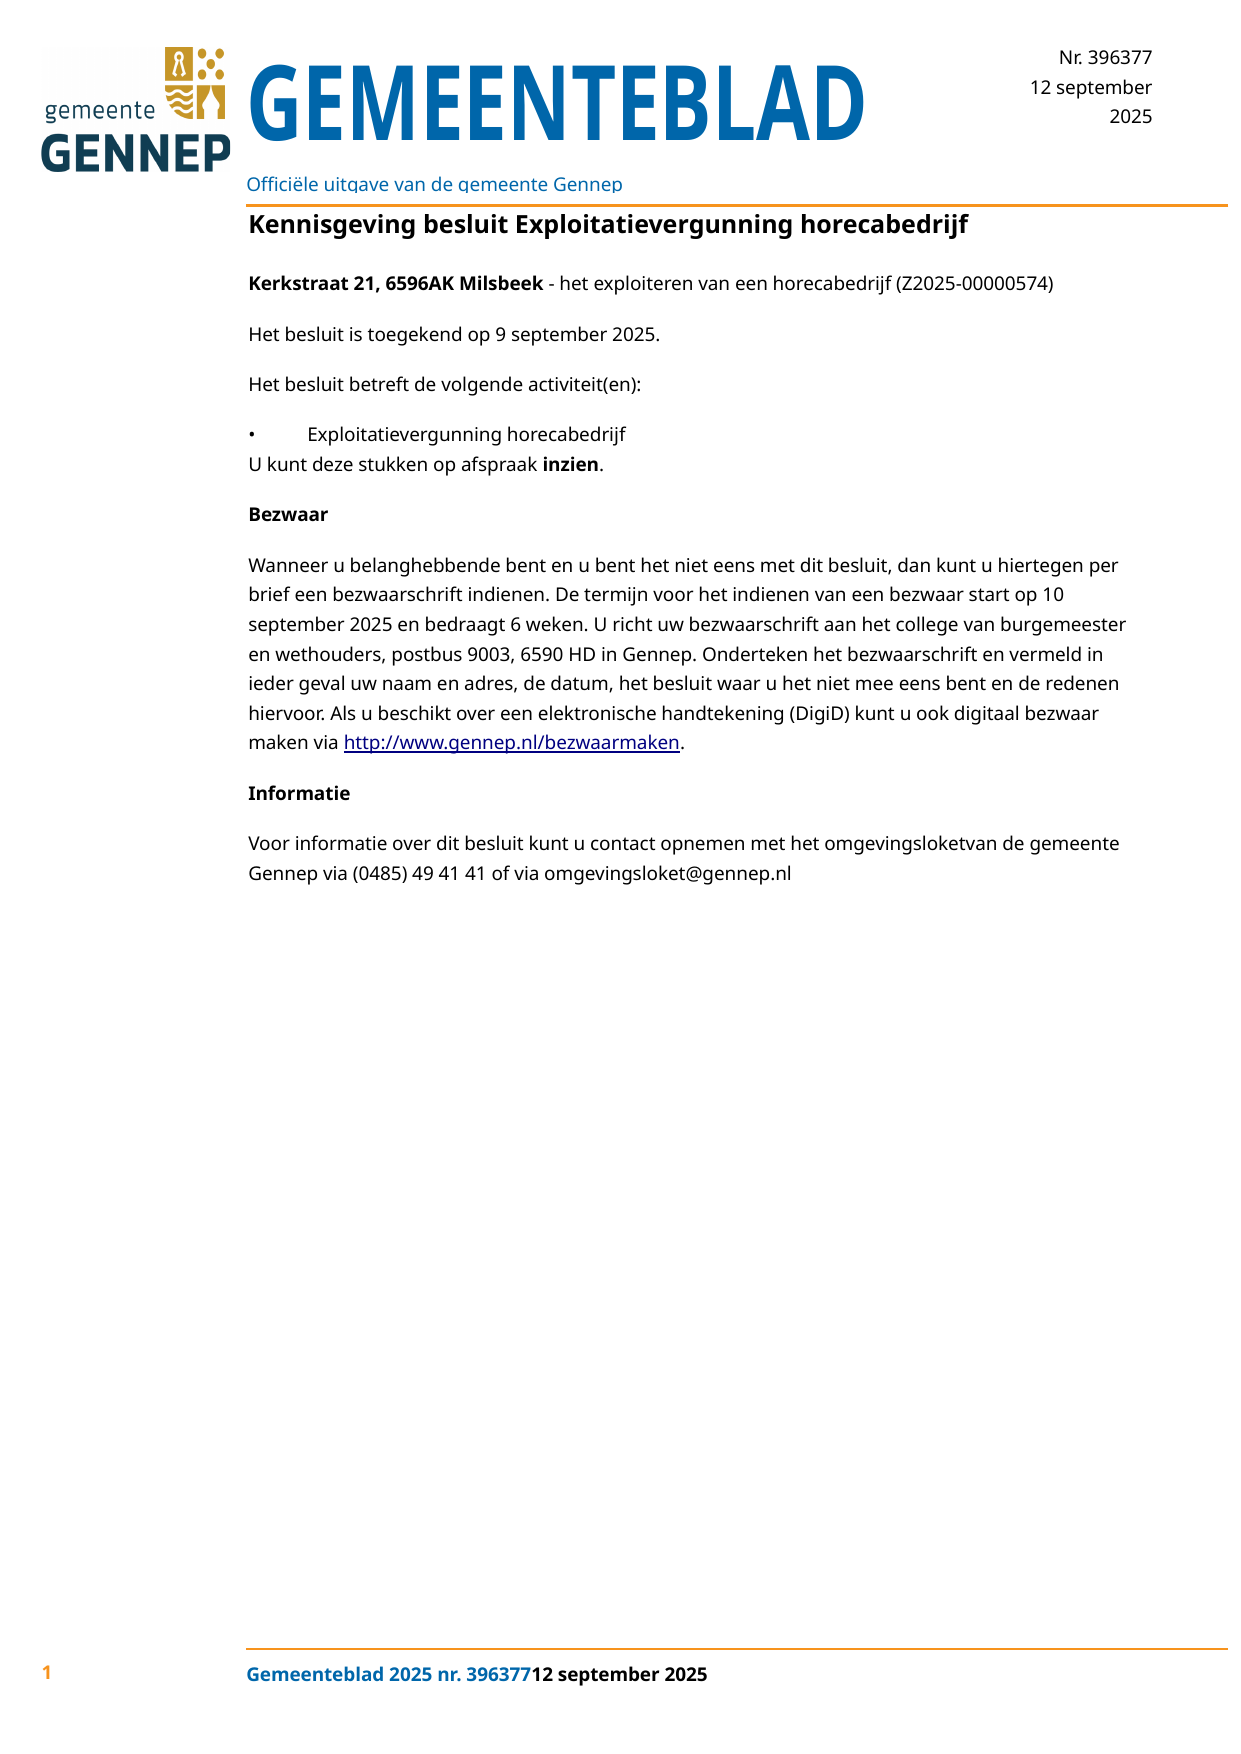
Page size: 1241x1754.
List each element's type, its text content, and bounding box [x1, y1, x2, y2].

text Kerkstraat 21, 6596AK Milsbeek - het exploiteren van een horecabedrijf (Z2025-00000574) [248, 270, 1152, 296]
text Informatie [248, 780, 1152, 806]
text Kennisgeving besluit Exploitatievergunning horecabedrijf [248, 207, 1152, 241]
picture [41, 47, 231, 172]
text Het besluit is toegekend op 9 september 2025. [248, 321, 1152, 346]
text Wanneer u belanghebbende bent en u bent het niet eens met dit besluit, dan kunt u hiertegen per brief een bezwaarschrift indienen. De termijn voor het indienen van een bezwaar start op 10 september 2025 en bedraagt 6 weken. U richt uw bezwaarschrift aan het college van burgemeester en wethouders, postbus 9003, 6590 HD in Gennep. Onderteken het bezwaarschrift en vermeld in ieder geval uw naam en adres, de datum, het besluit waar u het niet mee eens bent en de redenen hiervoor. Als u beschikt over een elektronische handtekening (DigiD) kunt u ook digitaal bezwaar maken via http://www.gennep.nl/bezwaarmaken. [248, 552, 1152, 755]
text Voor informatie over dit besluit kunt u contact opnemen met het omgevingsloketvan de gemeente Gennep via (0485) 49 41 41 of via omgevingsloket@gennep.nl [248, 830, 1152, 886]
text Bezwaar [248, 502, 1152, 527]
text Het besluit betreft de volgende activiteit(en): [248, 371, 1152, 397]
list Exploitatievergunning horecabedrijf [248, 422, 1152, 447]
text U kunt deze stukken op afspraak inzien. [248, 451, 1152, 477]
